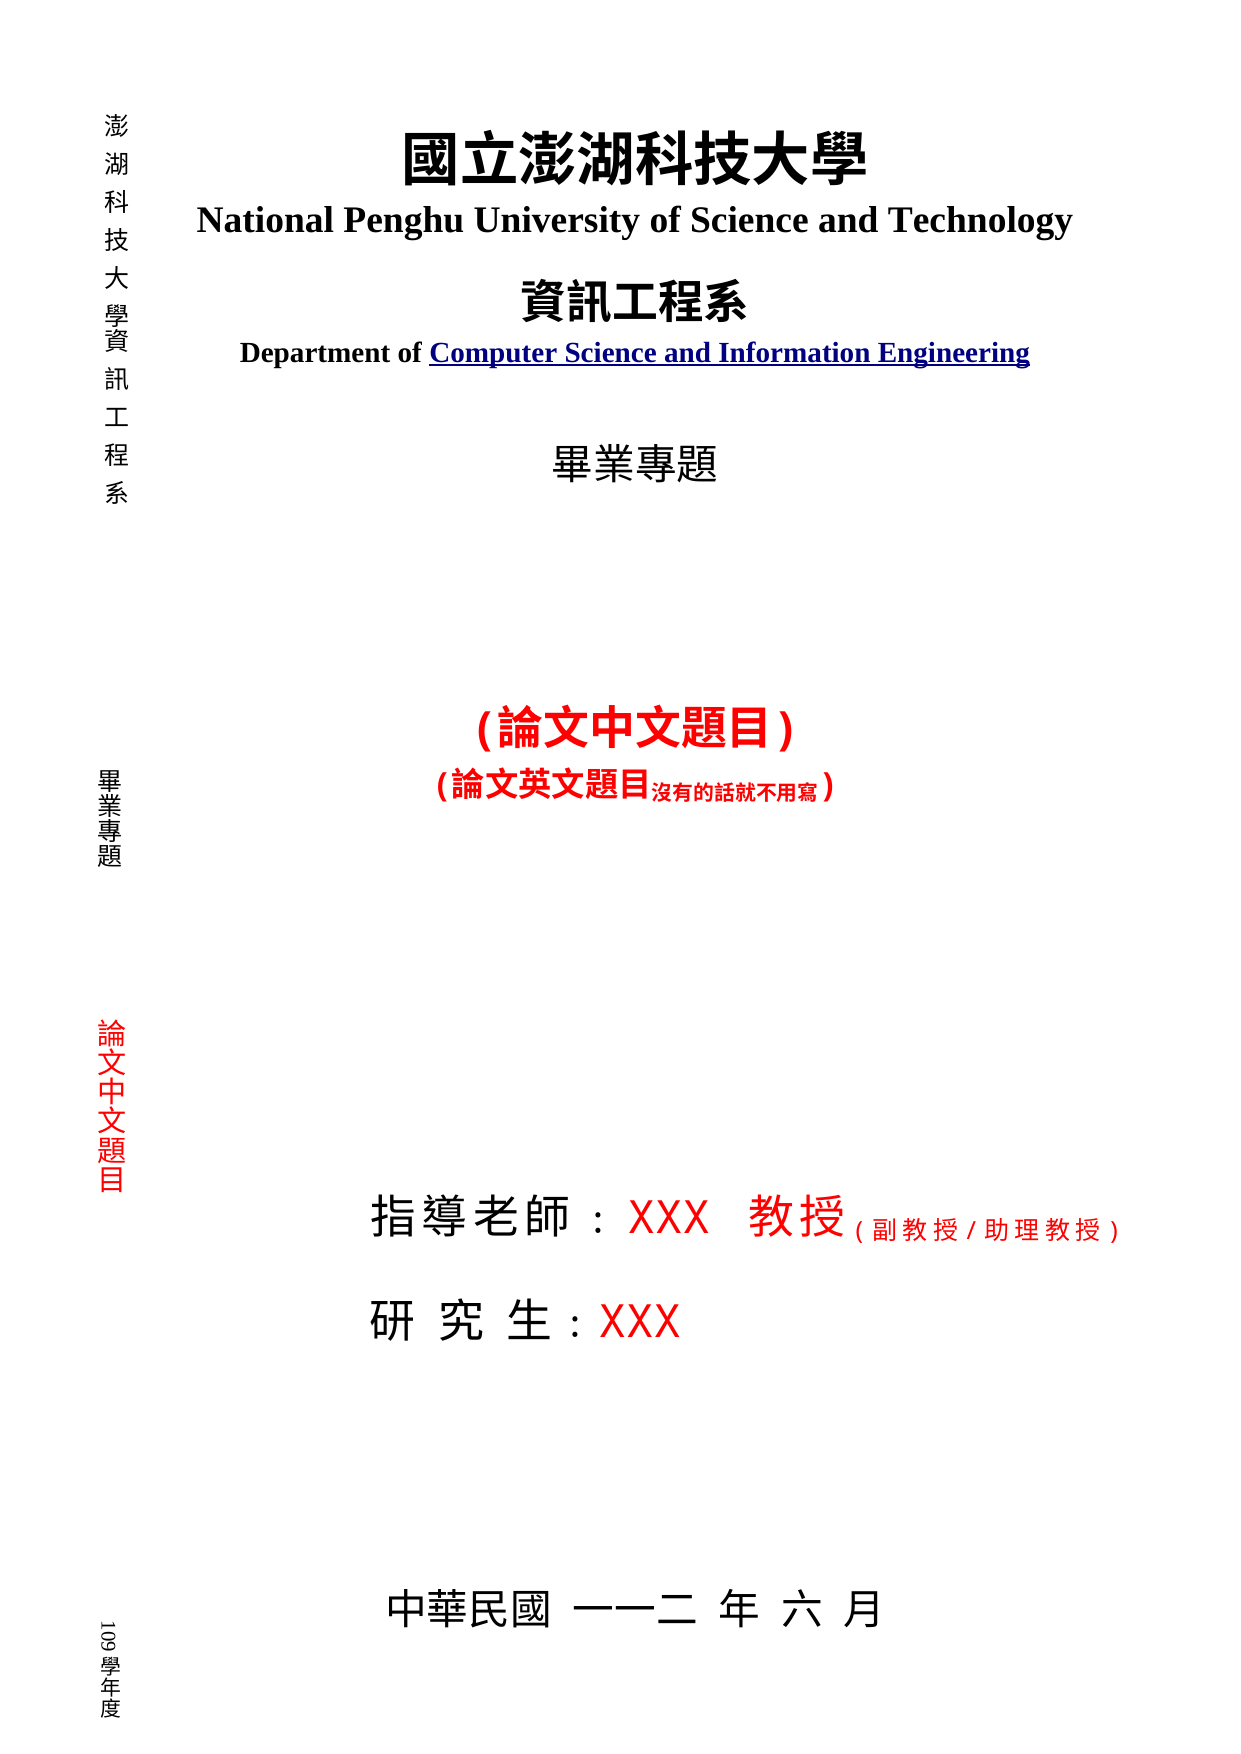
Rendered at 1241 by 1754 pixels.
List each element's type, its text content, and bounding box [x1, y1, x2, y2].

text (論文中文題目) [48, 691, 1122, 1554]
text 資訊工程系 [144, 265, 1122, 331]
text National Penghu University of Science and Technology [144, 197, 1122, 240]
text 指導老師﹕XXX 教授(副教授/助理教授) [127, 1180, 1122, 1284]
text 澎 湖 科 技 大 學資 訊 工 程 系 [99, 113, 136, 556]
text 中華民國 一一二 年 六 月 [48, 1576, 1122, 1752]
text 109學年度 [97, 1621, 122, 1737]
text (論文英文題目沒有的話就不用寫) [127, 758, 1122, 806]
text 畢業專題 論文中文題目 [94, 718, 119, 1539]
text 畢業專題 [144, 431, 1122, 492]
text Department of Computer Science and Information Engineering [144, 331, 1122, 369]
text 研 究 生﹕XXX [127, 1284, 1122, 1351]
text 國立澎湖科技大學 [144, 112, 1122, 197]
